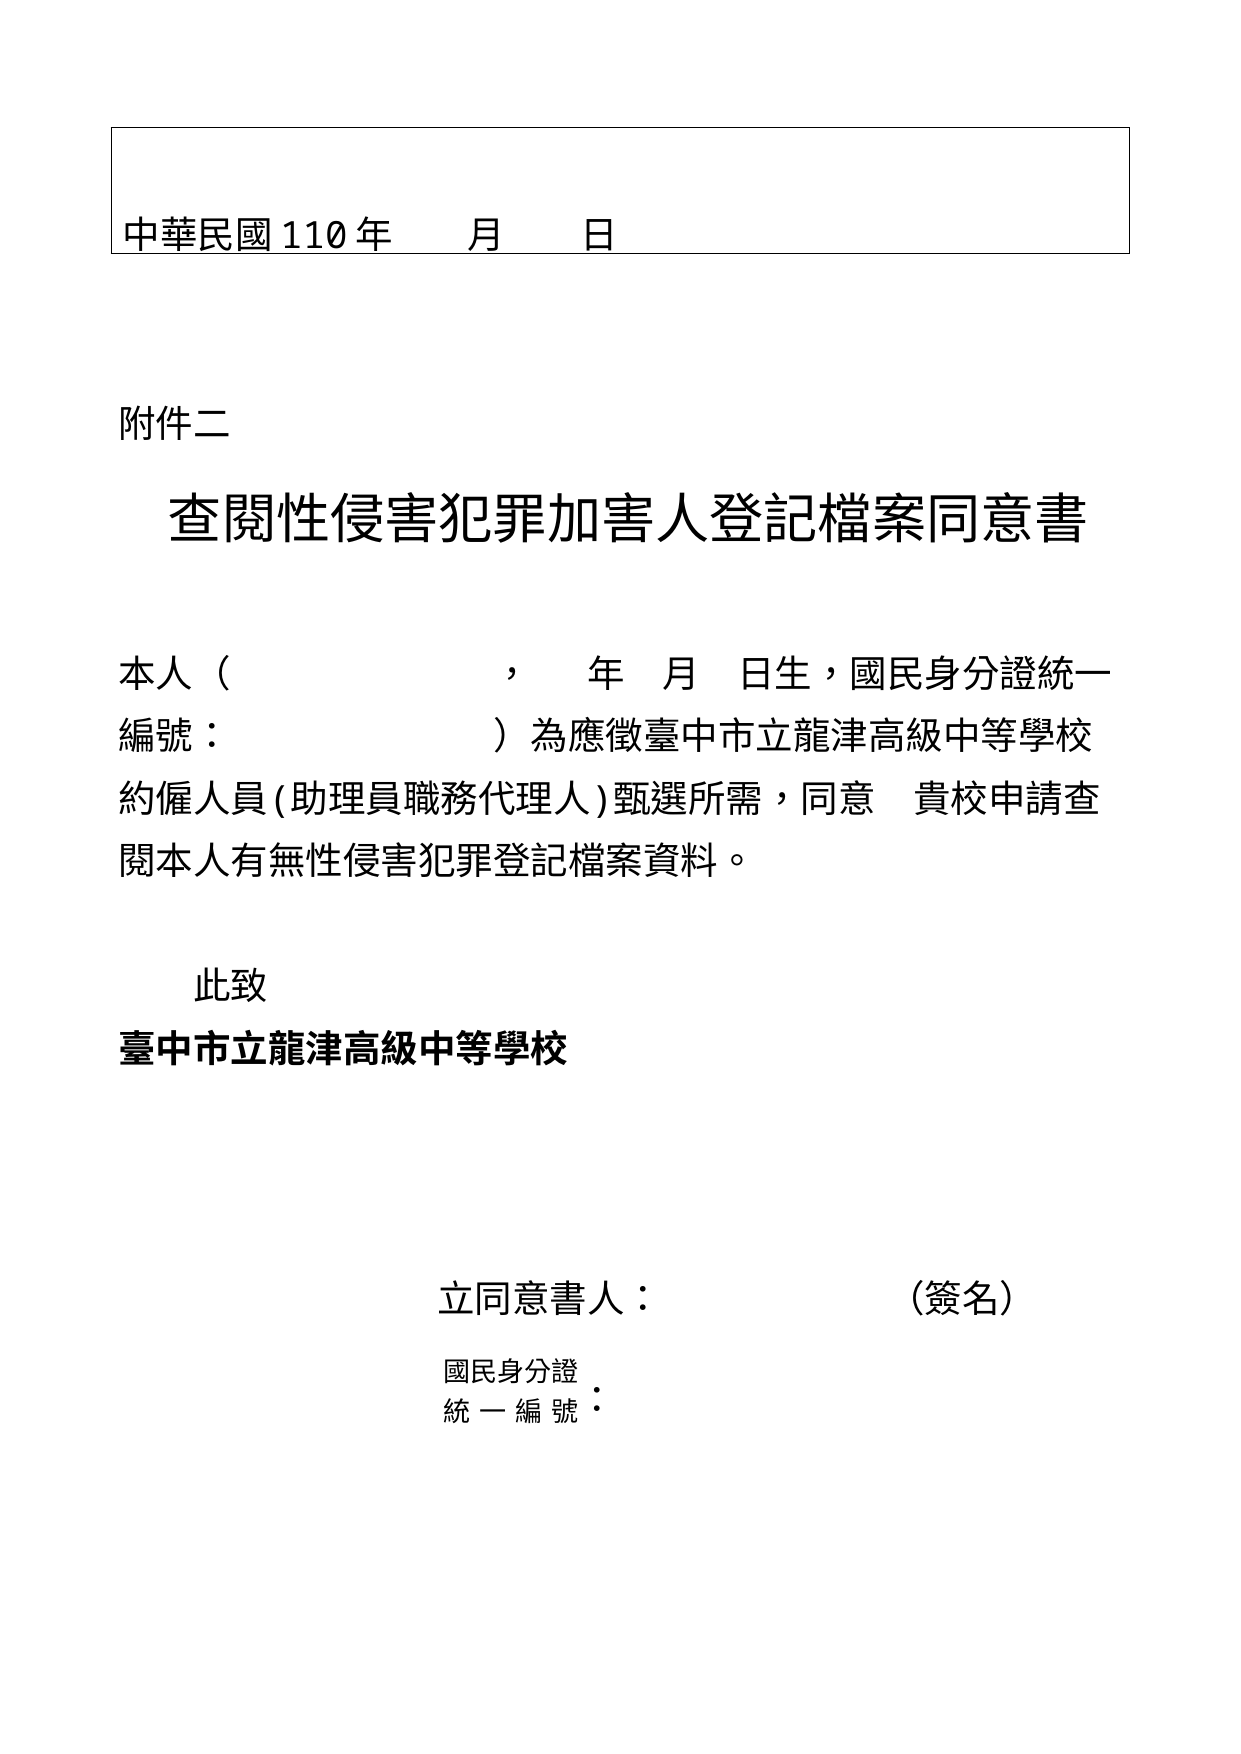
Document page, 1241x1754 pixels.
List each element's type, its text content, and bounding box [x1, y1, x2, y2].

text 此致 [118, 942, 1122, 1004]
text 立同意書人： （簽名） [118, 1254, 1122, 1317]
text 本人（ ， 年 月 日生，國民身分證統一編號： ）為應徵臺中市立龍津高級中等學校約僱人員(助理員職務代理人)甄選所需，同意 貴校申請查閱本人有無性侵害犯罪登記檔案資料。 [118, 629, 1122, 879]
text 臺中市立龍津高級中等學校 [118, 1004, 1122, 1067]
text 查閱性侵害犯罪加害人登記檔案同意書 [118, 442, 1138, 567]
text 國民身分證統一編號： [118, 1317, 1122, 1442]
table_cell 中華民國110年 月 日 [112, 128, 1129, 253]
text 附件二 [118, 379, 1138, 442]
